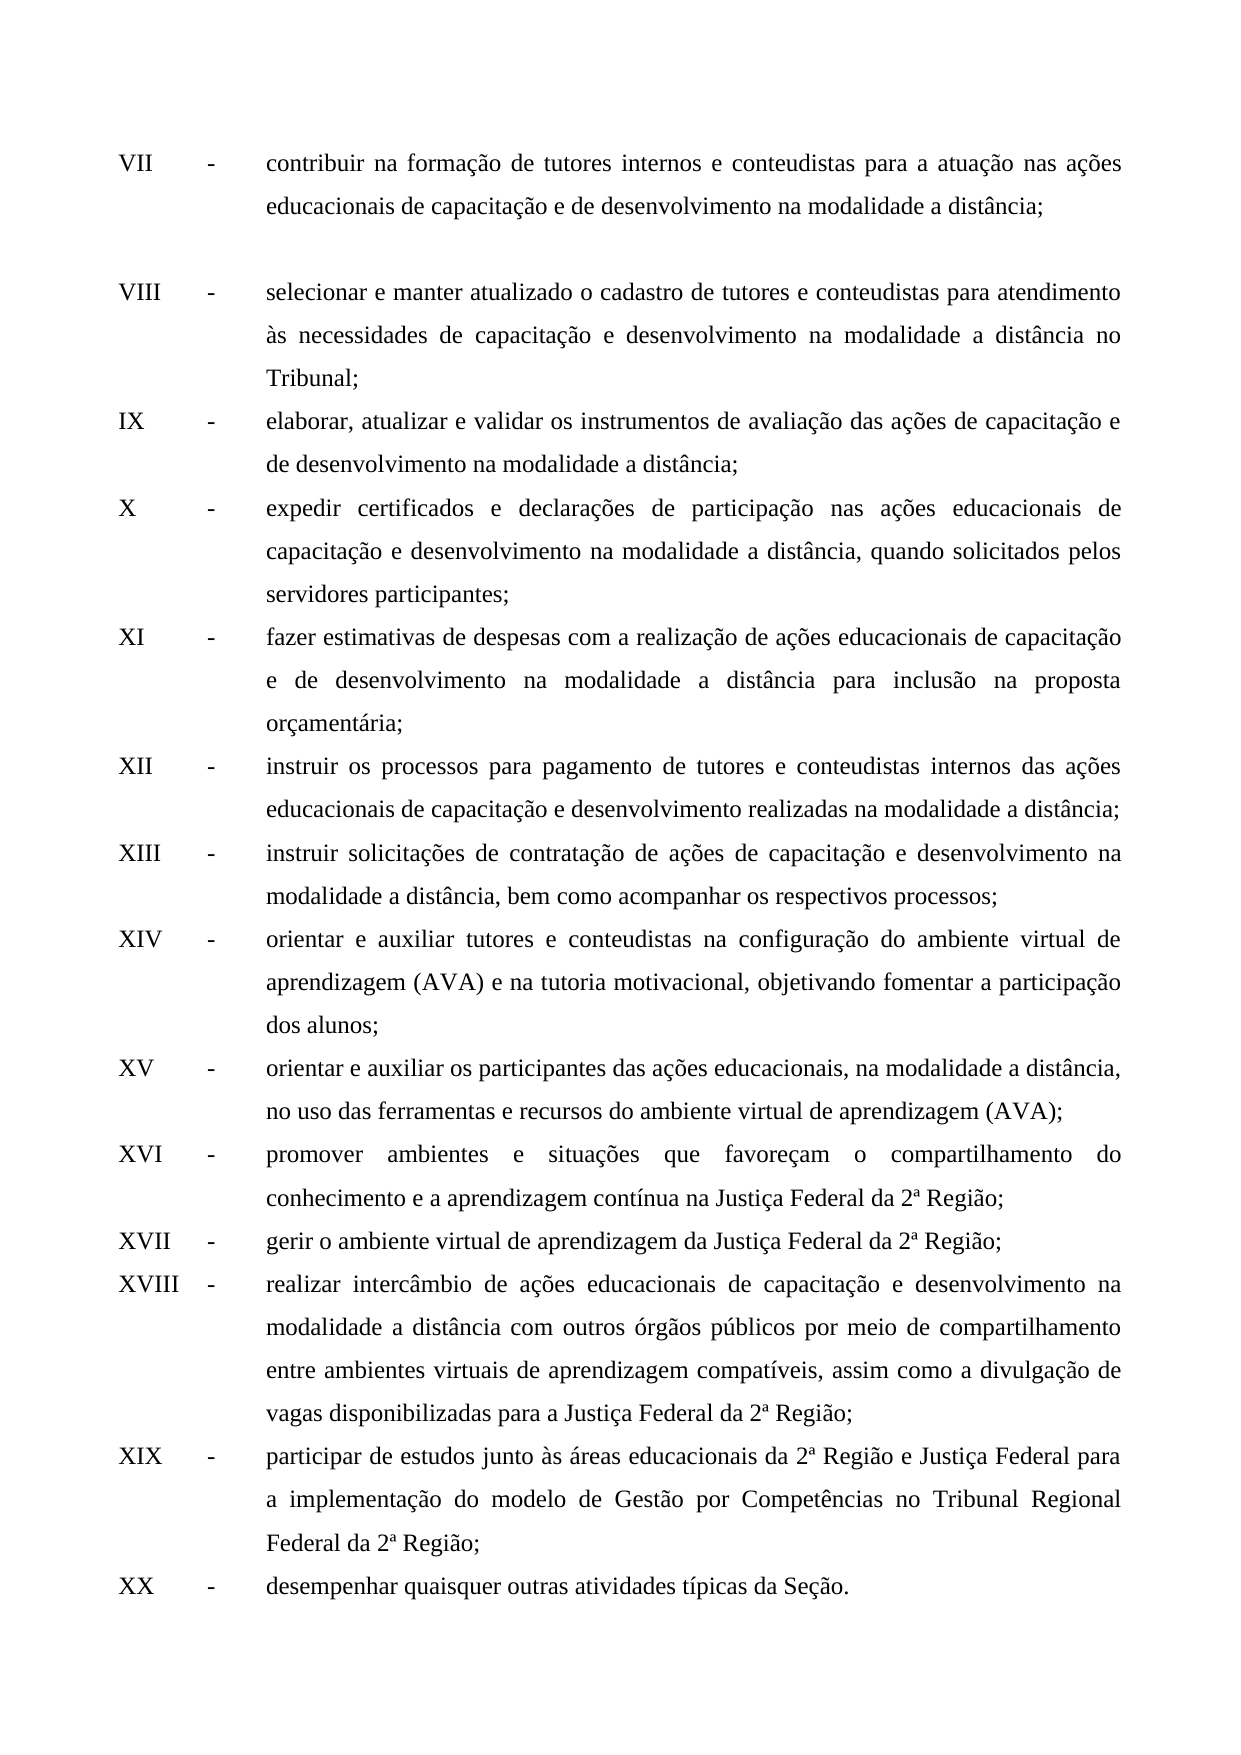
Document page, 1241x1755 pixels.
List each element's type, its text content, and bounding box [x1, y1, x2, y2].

text VII - contribuir na formação de tutores internos e conteudistas para a atuação nas ações educacionais de capacitação e de desenvolvimento na modalidade a distância; [118, 148, 1122, 219]
text XIII - instruir solicitações de contratação de ações de capacitação e desenvolvimento na modalidade a distância, bem como acompanhar os respectivos processos; [118, 838, 1122, 909]
text XI - fazer estimativas de despesas com a realização de ações educacionais de capacitação e de desenvolvimento na modalidade a distância para inclusão na proposta orçamentária; [118, 622, 1122, 737]
text XIX - participar de estudos junto às áreas educacionais da 2ª Região e Justiça Federal para a implementação do modelo de Gestão por Competências no Tribunal Regional Federal da 2ª Região; [118, 1441, 1122, 1556]
text XV - orientar e auxiliar os participantes das ações educacionais, na modalidade a distância, no uso das ferramentas e recursos do ambiente virtual de aprendizagem (AVA); [118, 1053, 1122, 1125]
text XII - instruir os processos para pagamento de tutores e conteudistas internos das ações educacionais de capacitação e desenvolvimento realizadas na modalidade a distância; [118, 751, 1122, 823]
text XVI - promover ambientes e situações que favoreçam o compartilhamento do conhecimento e a aprendizagem contínua na Justiça Federal da 2ª Região; [118, 1139, 1122, 1211]
text VIII - selecionar e manter atualizado o cadastro de tutores e conteudistas para atendimento às necessidades de capacitação e desenvolvimento na modalidade a distância no Tribunal; [118, 277, 1122, 392]
text X - expedir certificados e declarações de participação nas ações educacionais de capacitação e desenvolvimento na modalidade a distância, quando solicitados pelos servidores participantes; [118, 493, 1122, 608]
text XVIII - realizar intercâmbio de ações educacionais de capacitação e desenvolvimento na modalidade a distância com outros órgãos públicos por meio de compartilhamento entre ambientes virtuais de aprendizagem compatíveis, assim como a divulgação de vagas disponibilizadas para a Justiça Federal da 2ª Região; [118, 1269, 1122, 1427]
text XVII - gerir o ambiente virtual de aprendizagem da Justiça Federal da 2ª Região; [118, 1226, 1122, 1254]
text XIV - orientar e auxiliar tutores e conteudistas na configuração do ambiente virtual de aprendizagem (AVA) e na tutoria motivacional, objetivando fomentar a participação dos alunos; [118, 924, 1122, 1039]
text IX - elaborar, atualizar e validar os instrumentos de avaliação das ações de capacitação e de desenvolvimento na modalidade a distância; [118, 406, 1122, 478]
text XX - desempenhar quaisquer outras atividades típicas da Seção. [118, 1571, 1122, 1599]
